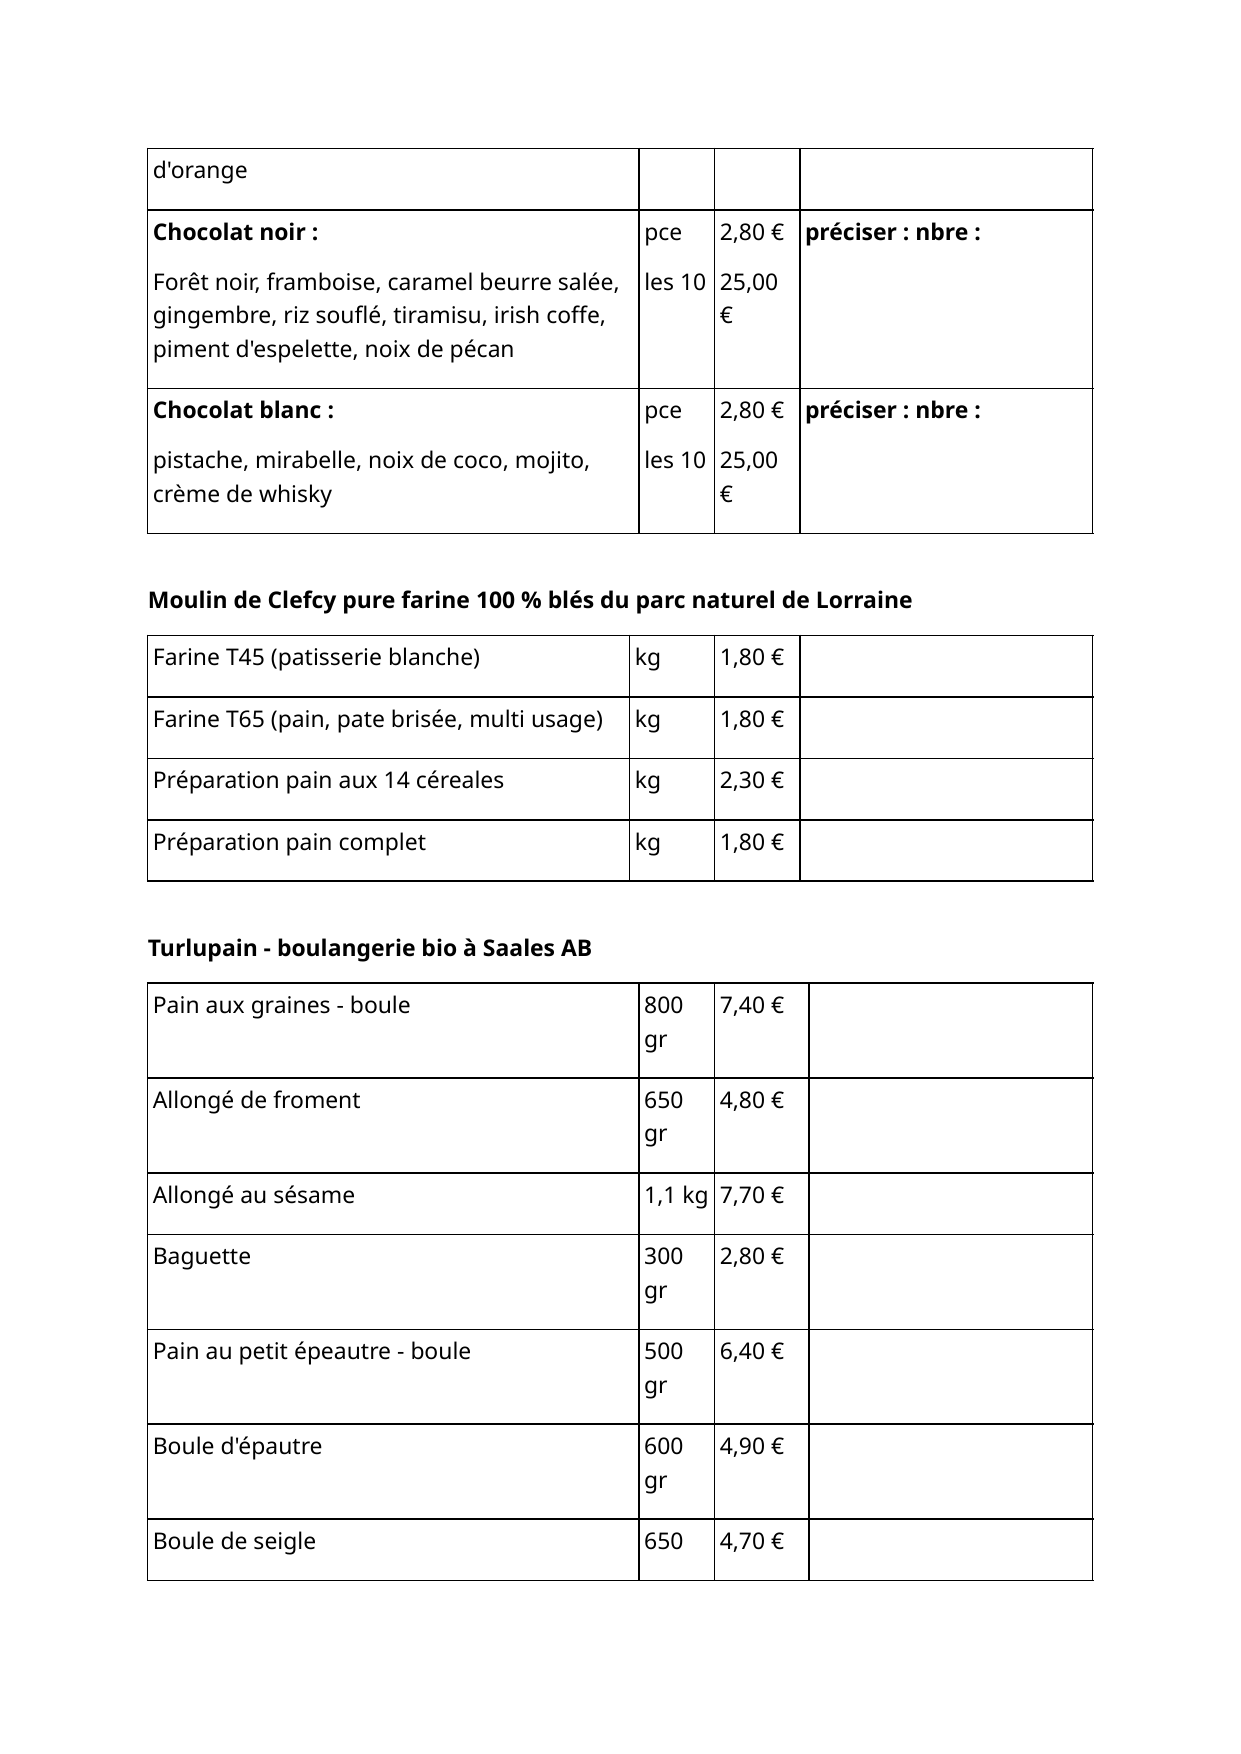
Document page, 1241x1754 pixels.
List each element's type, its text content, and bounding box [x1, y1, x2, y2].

table_cell 6,40 € [715, 1330, 808, 1423]
table_cell pce les 10 [640, 389, 714, 532]
table_cell Farine T65 (pain, pate brisée, multi usage) [148, 698, 629, 757]
table_cell [810, 1520, 1092, 1580]
table_cell [801, 698, 1092, 757]
table_cell [810, 1235, 1092, 1328]
table_header 1,80 € [715, 636, 799, 696]
table_cell 1,80 € [715, 698, 799, 757]
table_cell kg [630, 759, 714, 819]
text Turlupain - boulangerie bio à Saales AB [148, 932, 1093, 963]
table_cell Boule de seigle [148, 1520, 638, 1580]
table_cell [810, 1174, 1092, 1233]
table_cell Allongé de froment [148, 1079, 638, 1172]
text Moulin de Clefcy pure farine 100 % blés du parc naturel de Lorraine [148, 584, 1093, 616]
table_cell Baguette [148, 1235, 638, 1328]
table_cell 7,70 € [715, 1174, 808, 1233]
table_cell [810, 1330, 1092, 1423]
table_cell 2,80 € 25,00 € [715, 211, 799, 387]
table_cell 4,70 € [715, 1520, 808, 1580]
table_cell préciser : nbre : [801, 389, 1092, 532]
table_cell 500 gr [640, 1330, 714, 1423]
table_cell 1,80 € [715, 821, 799, 880]
table_header kg [630, 636, 714, 696]
table_cell Pain au petit épeautre - boule [148, 1330, 638, 1423]
table_cell [801, 149, 1092, 209]
table_cell 4,90 € [715, 1425, 808, 1518]
table_cell préciser : nbre : [801, 211, 1092, 387]
table_cell Préparation pain complet [148, 821, 629, 880]
table_header [801, 636, 1092, 696]
table_cell [801, 759, 1092, 819]
table_cell Allongé au sésame [148, 1174, 638, 1233]
table_cell 2,30 € [715, 759, 799, 819]
table_cell [810, 1079, 1092, 1172]
table_cell pce les 10 [640, 211, 714, 387]
table_header [810, 984, 1092, 1077]
table_cell 2,80 € 25,00 € [715, 389, 799, 532]
table_cell 650 gr [640, 1079, 714, 1172]
table_cell [640, 149, 714, 209]
table_cell [715, 149, 799, 209]
table_cell Chocolat noir : Forêt noir, framboise, caramel beurre salée, gingembre, riz souflé, tiramisu, irish coffe, piment d'espelette, noix de pécan [148, 211, 638, 387]
table_header Farine T45 (patisserie blanche) [148, 636, 629, 696]
table_cell 300 gr [640, 1235, 714, 1328]
table_cell [801, 821, 1092, 880]
table_cell Préparation pain aux 14 céreales [148, 759, 629, 819]
table_cell d'orange [148, 149, 638, 209]
table_cell 1,1 kg [640, 1174, 714, 1233]
table_cell Chocolat blanc : pistache, mirabelle, noix de coco, mojito, crème de whisky [148, 389, 638, 532]
table_cell 600 gr [640, 1425, 714, 1518]
table_cell kg [630, 821, 714, 880]
table_header 7,40 € [715, 984, 808, 1077]
table_cell 4,80 € [715, 1079, 808, 1172]
table_header 800 gr [640, 984, 714, 1077]
table_header Pain aux graines - boule [148, 984, 638, 1077]
table_cell Boule d'épautre [148, 1425, 638, 1518]
table_cell [810, 1425, 1092, 1518]
table_cell kg [630, 698, 714, 757]
table_cell 650 [640, 1520, 714, 1580]
table_cell 2,80 € [715, 1235, 808, 1328]
